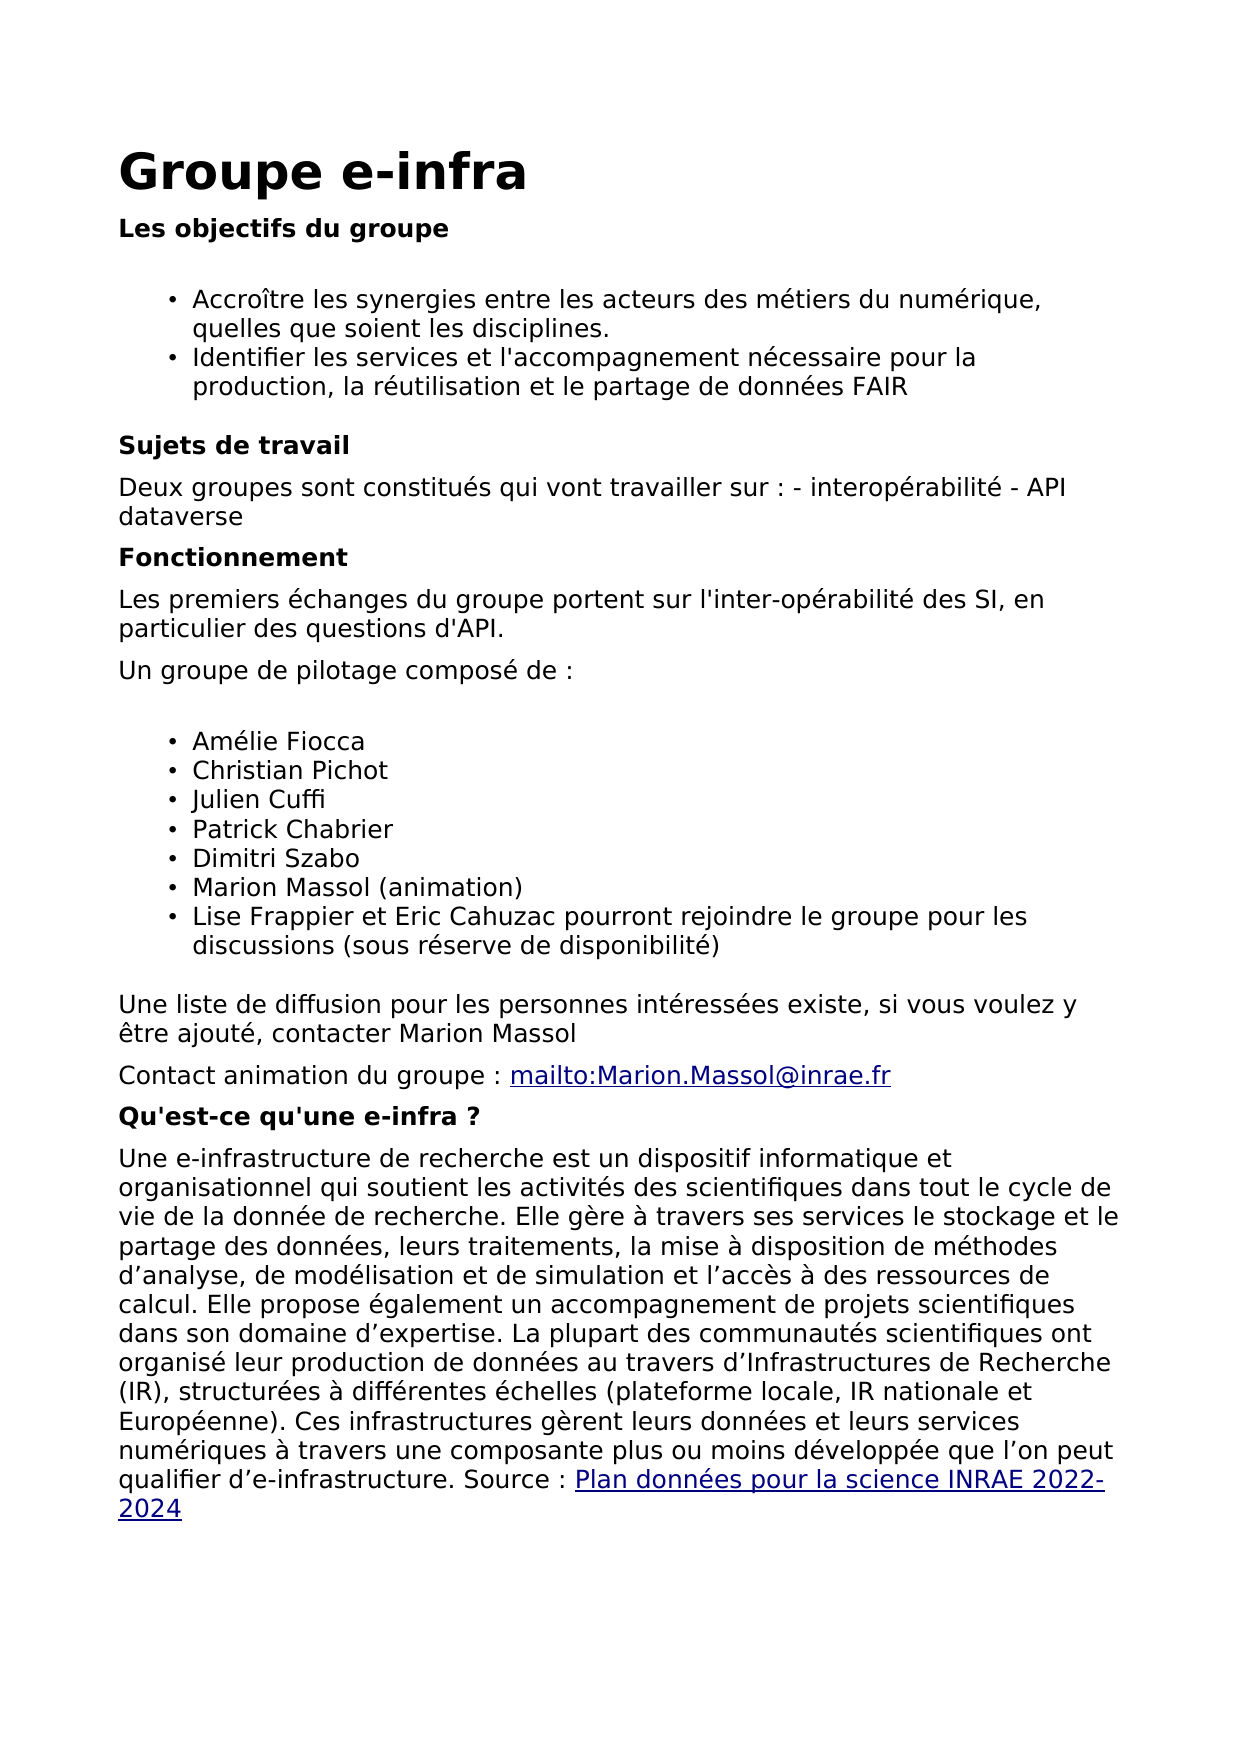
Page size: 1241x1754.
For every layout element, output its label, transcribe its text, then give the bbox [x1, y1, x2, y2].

list Lise Frappier et Eric Cahuzac pourront rejoindre le groupe pour les discussions (sous réserve de disponibilité) [177, 902, 1122, 961]
text Les objectifs du groupe [118, 214, 1122, 243]
list Julien Cuffi [177, 786, 1122, 815]
list Dimitri Szabo [177, 844, 1122, 873]
list Marion Massol (animation) [177, 873, 1122, 902]
subtitle Groupe e-infra [118, 143, 1122, 201]
text Les premiers échanges du groupe portent sur l'inter-opérabilité des SI, en particulier des questions d'API. [118, 585, 1122, 644]
text Sujets de travail [118, 431, 1122, 460]
text Fonctionnement [118, 544, 1122, 573]
text Contact animation du groupe : mailto:Marion.Massol@inrae.fr [118, 1061, 1122, 1090]
list Identifier les services et l'accompagnement nécessaire pour la production, la réutilisation et le partage de données FAIR [177, 343, 1122, 402]
text Deux groupes sont constitués qui vont travailler sur : - interopérabilité - API dataverse [118, 473, 1122, 531]
list Christian Pichot [177, 756, 1122, 786]
text Qu'est-ce qu'une e-infra ? [118, 1103, 1122, 1132]
text Une e-infrastructure de recherche est un dispositif informatique et organisationnel qui soutient les activités des scientifiques dans tout le cycle de vie de la donnée de recherche. Elle gère à travers ses services le stockage et le partage des données, leurs traitements, la mise à disposition de méthodes d’analyse, de modélisation et de simulation et l’accès à des ressources de calcul. Elle propose également un accompagnement de projets scientifiques dans son domaine d’expertise. La plupart des communautés scientifiques ont organisé leur production de données au travers d’Infrastructures de Recherche (IR), structurées à différentes échelles (plateforme locale, IR nationale et Européenne). Ces infrastructures gèrent leurs données et leurs services numériques à travers une composante plus ou moins développée que l’on peut qualifier d’e-infrastructure. Source : Plan données pour la science INRAE 2022-2024 [118, 1144, 1122, 1523]
text Un groupe de pilotage composé de : [118, 656, 1122, 685]
list Patrick Chabrier [177, 815, 1122, 844]
list Accroître les synergies entre les acteurs des métiers du numérique, quelles que soient les disciplines. [177, 285, 1122, 343]
list Amélie Fiocca [177, 727, 1122, 756]
text Une liste de diffusion pour les personnes intéressées existe, si vous voulez y être ajouté, contacter Marion Massol [118, 990, 1122, 1048]
